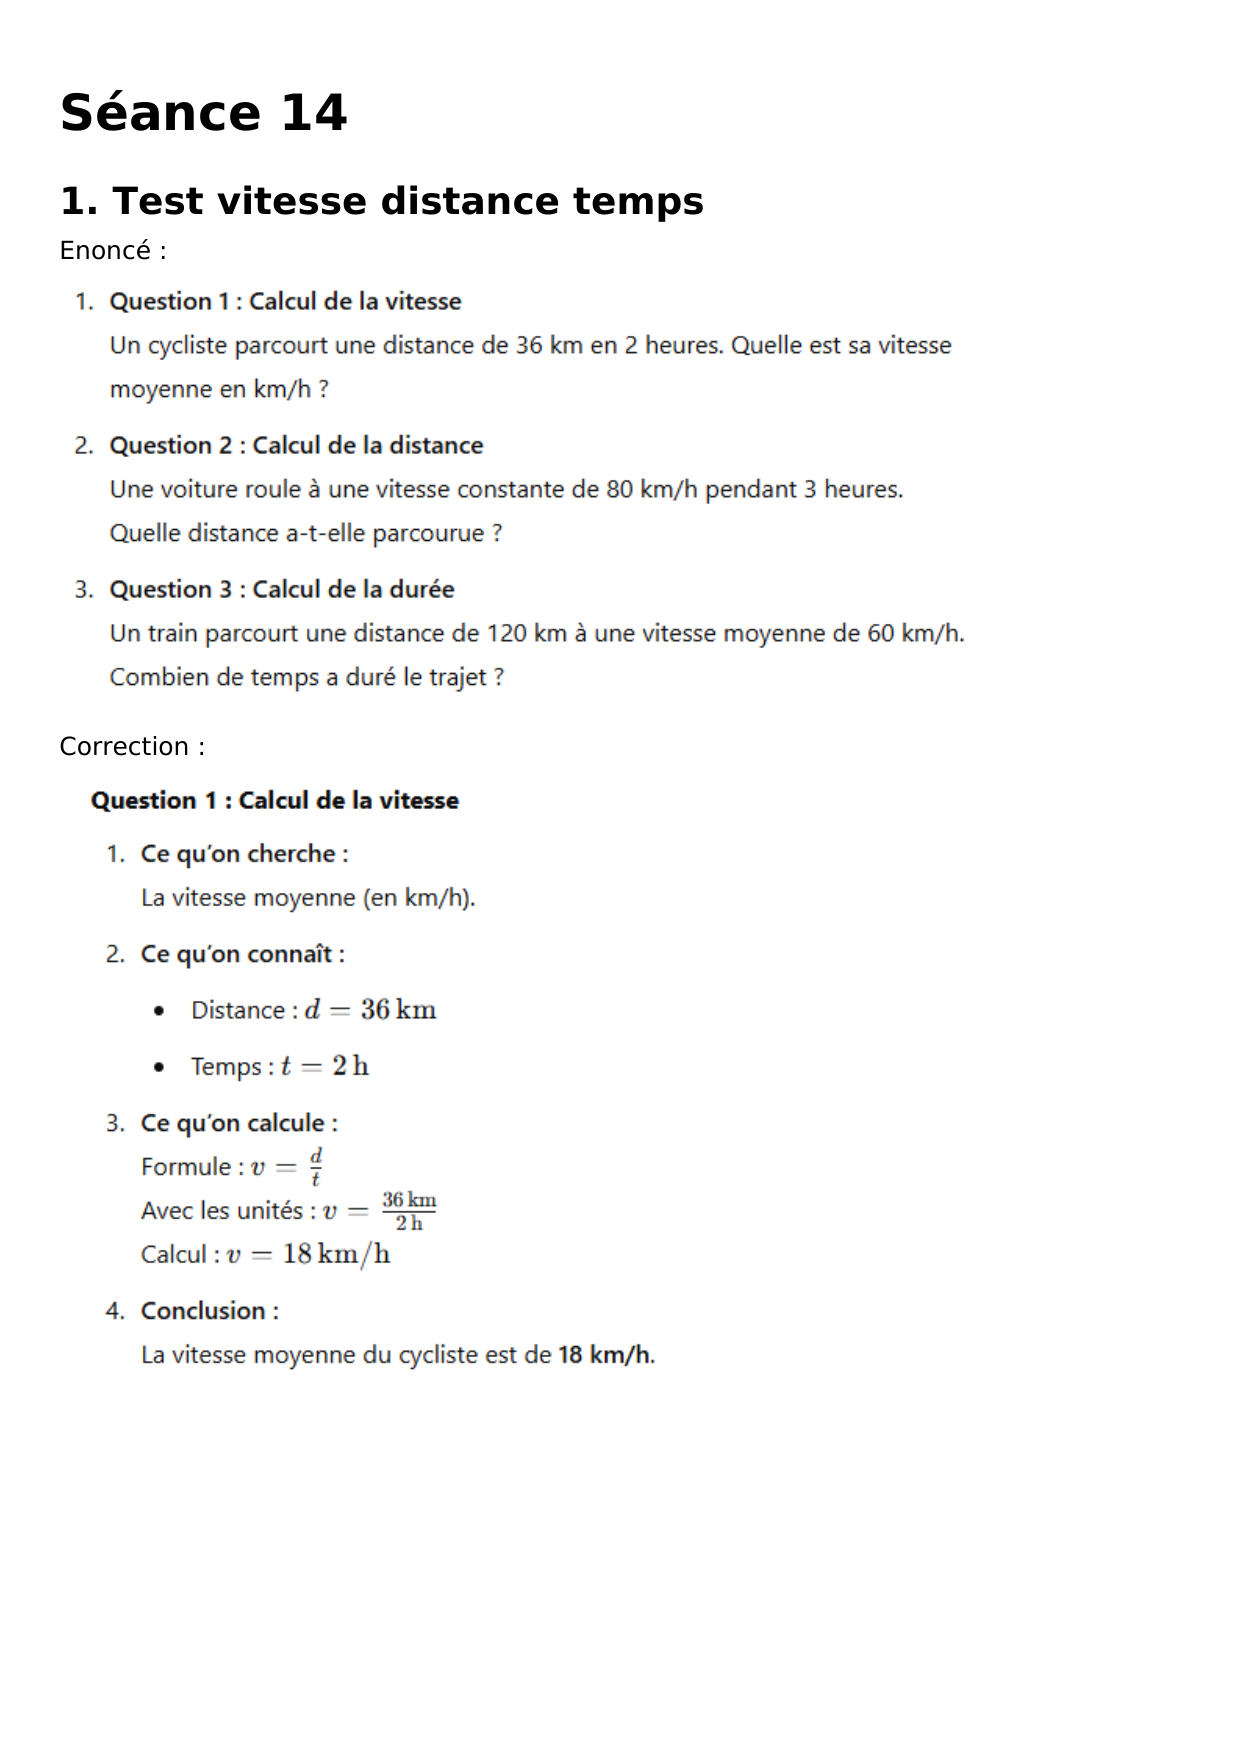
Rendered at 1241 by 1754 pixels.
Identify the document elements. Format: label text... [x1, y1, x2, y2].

text Correction : [59, 732, 1181, 761]
subtitle Séance 14 [59, 84, 1181, 142]
text Enoncé : [59, 236, 1181, 265]
subtitle 1. Test vitesse distance temps [59, 180, 1181, 223]
picture [59, 773, 702, 1393]
picture [59, 277, 986, 720]
